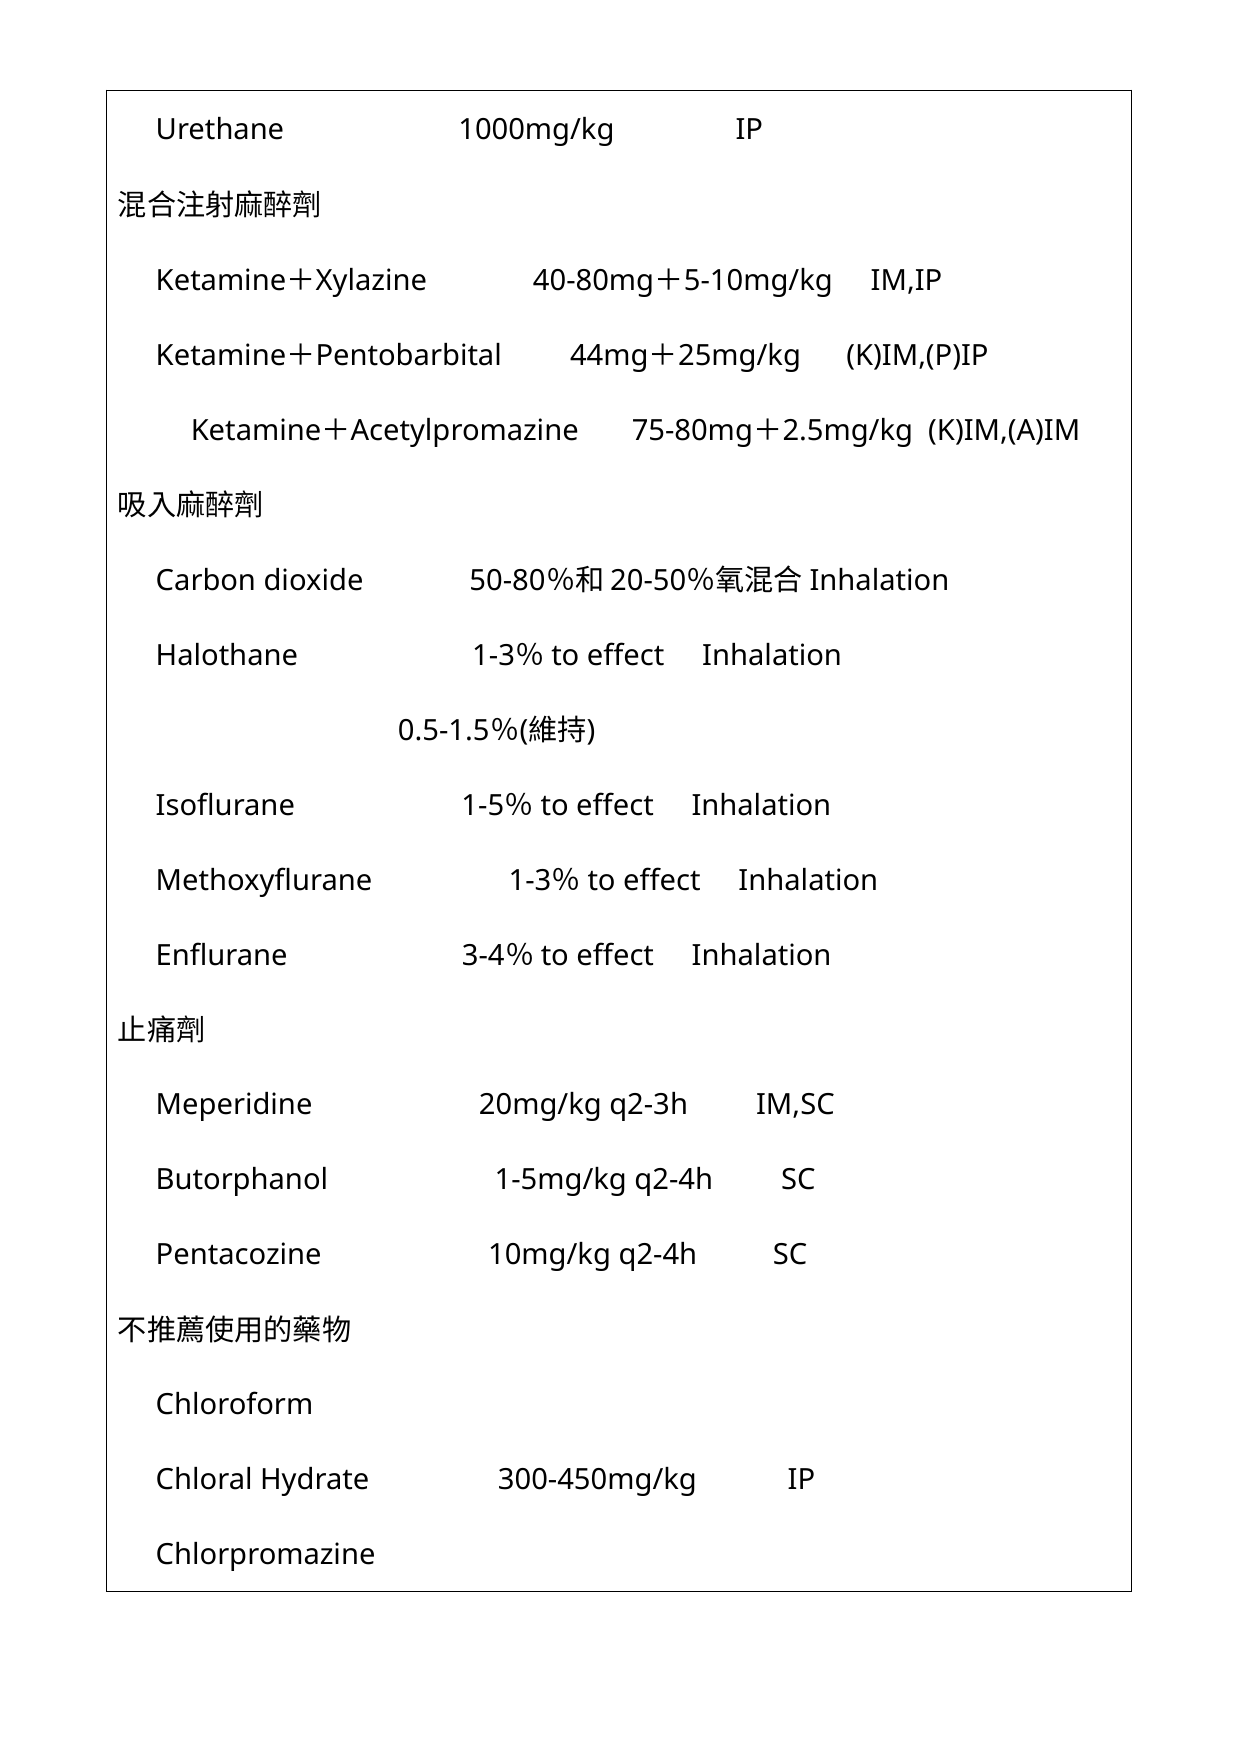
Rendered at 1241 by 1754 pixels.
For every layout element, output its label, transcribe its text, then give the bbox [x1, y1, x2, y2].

table_cell Urethane 1000mg/kg IP 混合注射麻醉劑 Ketamine＋Xylazine 40-80mg＋5-10mg/kg IM,IP Ketamine＋Pentobarbital 44mg＋25mg/kg (K)IM,(P)IP Ketamine＋Acetylpromazine 75-80mg＋2.5mg/kg (K)IM,(A)IM 吸入麻醉劑 Carbon dioxide 50-80％和20-50％氧混合 Inhalation Halothane 1-3％ to effect Inhalation 0.5-1.5％(維持) Isoflurane 1-5％ to effect Inhalation Methoxyflurane 1-3％ to effect Inhalation Enflurane 3-4％ to effect Inhalation 止痛劑 Meperidine 20mg/kg q2-3h IM,SC Butorphanol 1-5mg/kg q2-4h SC Pentacozine 10mg/kg q2-4h SC 不推薦使用的藥物 Chloroform Chloral Hydrate 300-450mg/kg IP Chlorpromazine [107, 91, 1131, 1591]
